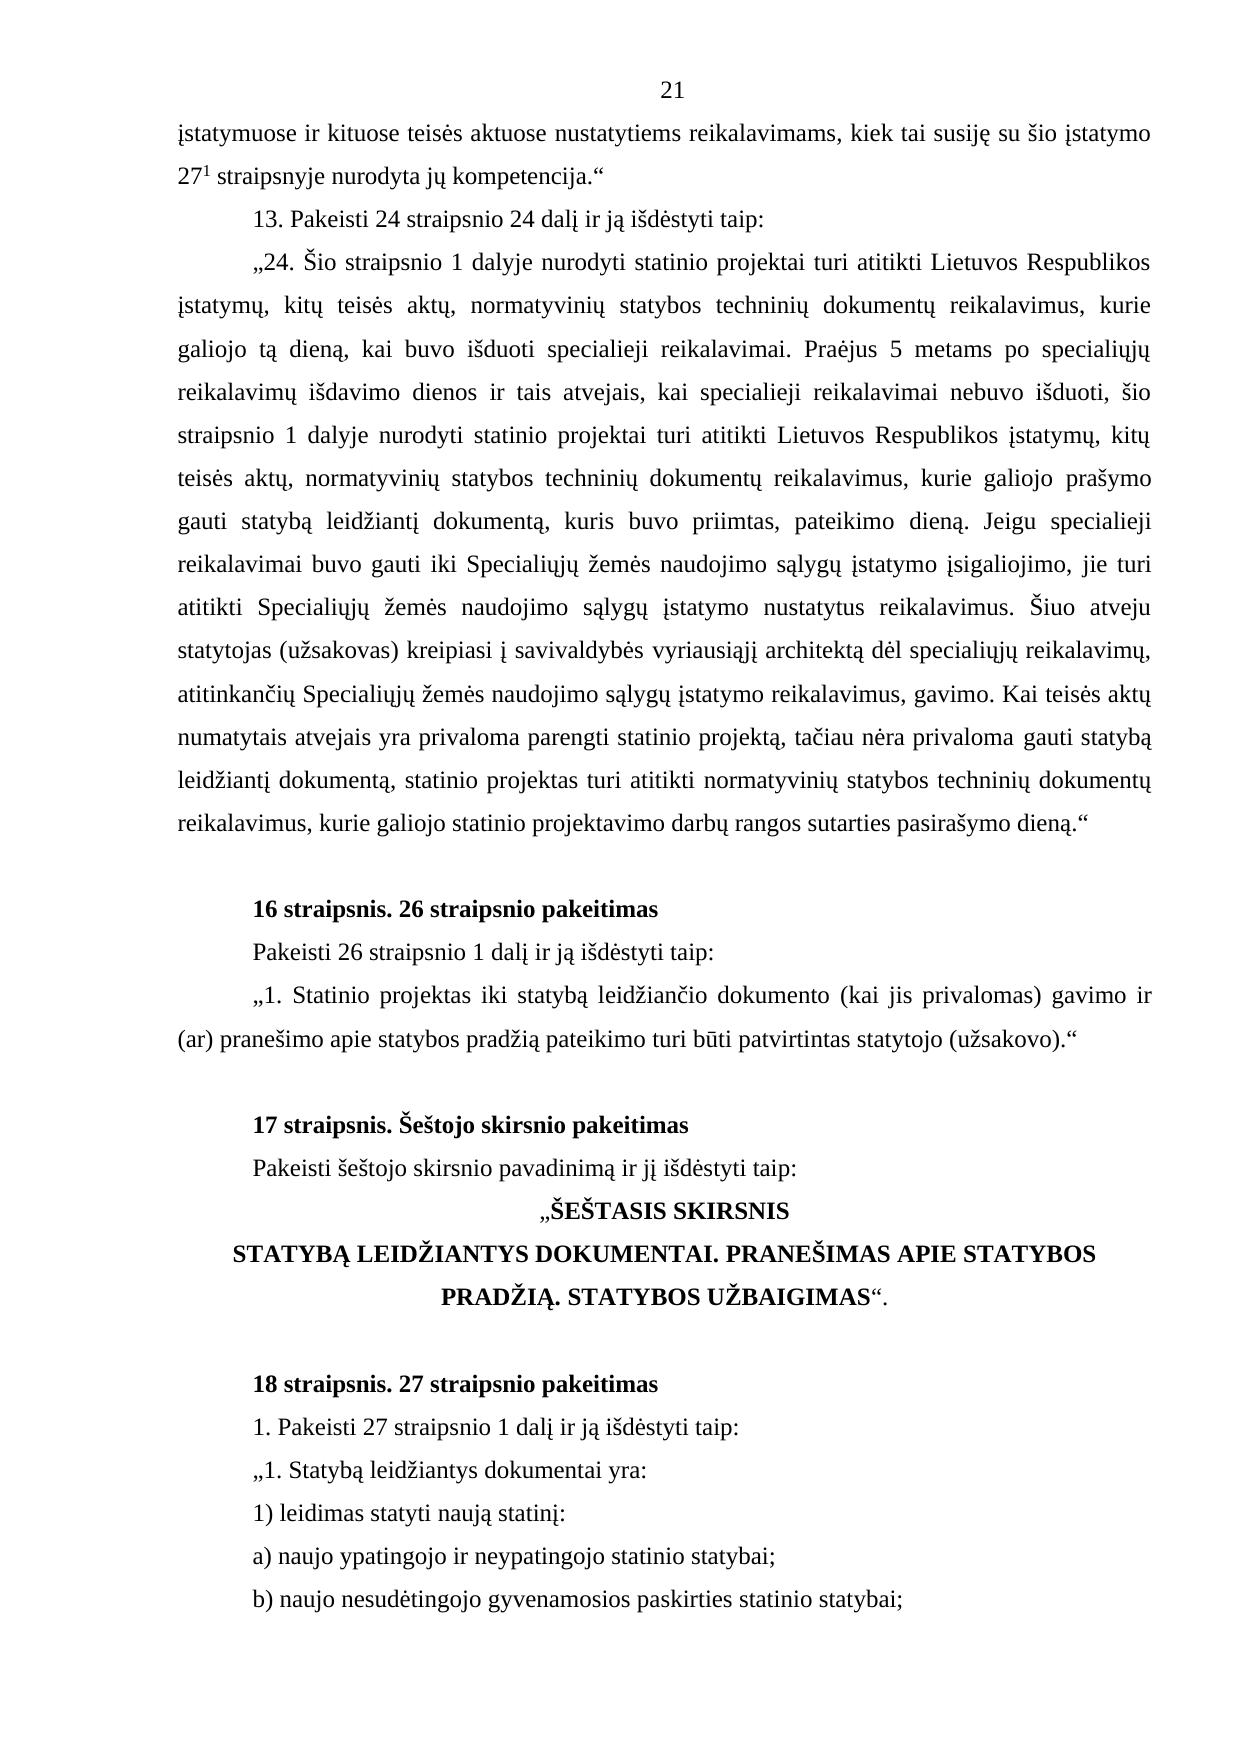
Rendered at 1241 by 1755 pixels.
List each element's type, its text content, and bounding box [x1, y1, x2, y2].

text 16 straipsnis. 26 straipsnio pakeitimas [177, 894, 1152, 923]
text Pakeisti 26 straipsnio 1 dalį ir ją išdėstyti taip: [177, 937, 1152, 966]
text „ŠEŠTASIS SKIRSNIS [177, 1196, 1152, 1225]
text b) naujo nesudėtingojo gyvenamosios paskirties statinio statybai; [177, 1584, 1152, 1613]
text 17 straipsnis. Šeštojo skirsnio pakeitimas [177, 1110, 1152, 1139]
text įstatymuose ir kituose teisės aktuose nustatytiems reikalavimams, kiek tai susiję su šio įstatymo 271 straipsnyje nurodyta jų kompetencija.“ [177, 118, 1152, 190]
text „1. Statinio projektas iki statybą leidžiančio dokumento (kai jis privalomas) gavimo ir (ar) pranešimo apie statybos pradžią pateikimo turi būti patvirtintas statytojo (užsakovo).“ [177, 981, 1152, 1052]
text „1. Statybą leidžiantys dokumentai yra: [177, 1455, 1152, 1484]
text 13. Pakeisti 24 straipsnio 24 dalį ir ją išdėstyti taip: [177, 204, 1152, 233]
text a) naujo ypatingojo ir neypatingojo statinio statybai; [177, 1541, 1152, 1570]
text „24. Šio straipsnio 1 dalyje nurodyti statinio projektai turi atitikti Lietuvos Respublikos įstatymų, kitų teisės aktų, normatyvinių statybos techninių dokumentų reikalavimus, kurie galiojo tą dieną, kai buvo išduoti specialieji reikalavimai. Praėjus 5 metams po specialiųjų reikalavimų išdavimo dienos ir tais atvejais, kai specialieji reikalavimai nebuvo išduoti, šio straipsnio 1 dalyje nurodyti statinio projektai turi atitikti Lietuvos Respublikos įstatymų, kitų teisės aktų, normatyvinių statybos techninių dokumentų reikalavimus, kurie galiojo prašymo gauti statybą leidžiantį dokumentą, kuris buvo priimtas, pateikimo dieną. Jeigu specialieji reikalavimai buvo gauti iki Specialiųjų žemės naudojimo sąlygų įstatymo įsigaliojimo, jie turi atitikti Specialiųjų žemės naudojimo sąlygų įstatymo nustatytus reikalavimus. Šiuo atveju statytojas (užsakovas) kreipiasi į savivaldybės vyriausiąjį architektą dėl specialiųjų reikalavimų, atitinkančių Specialiųjų žemės naudojimo sąlygų įstatymo reikalavimus, gavimo. Kai teisės aktų numatytais atvejais yra privaloma parengti statinio projektą, tačiau nėra privaloma gauti statybą leidžiantį dokumentą, statinio projektas turi atitikti normatyvinių statybos techninių dokumentų reikalavimus, kurie galiojo statinio projektavimo darbų rangos sutarties pasirašymo dieną.“ [177, 247, 1152, 837]
text 18 straipsnis. 27 straipsnio pakeitimas [177, 1369, 1152, 1397]
text STATYBĄ LEIDŽIANTYS DOKUMENTAI. PRANEŠIMAS APIE STATYBOS PRADŽIĄ. STATYBOS UŽBAIGIMAS“. [177, 1239, 1152, 1311]
text Pakeisti šeštojo skirsnio pavadinimą ir jį išdėstyti taip: [177, 1153, 1152, 1182]
text 1) leidimas statyti naują statinį: [177, 1498, 1152, 1527]
text 1. Pakeisti 27 straipsnio 1 dalį ir ją išdėstyti taip: [177, 1412, 1152, 1441]
